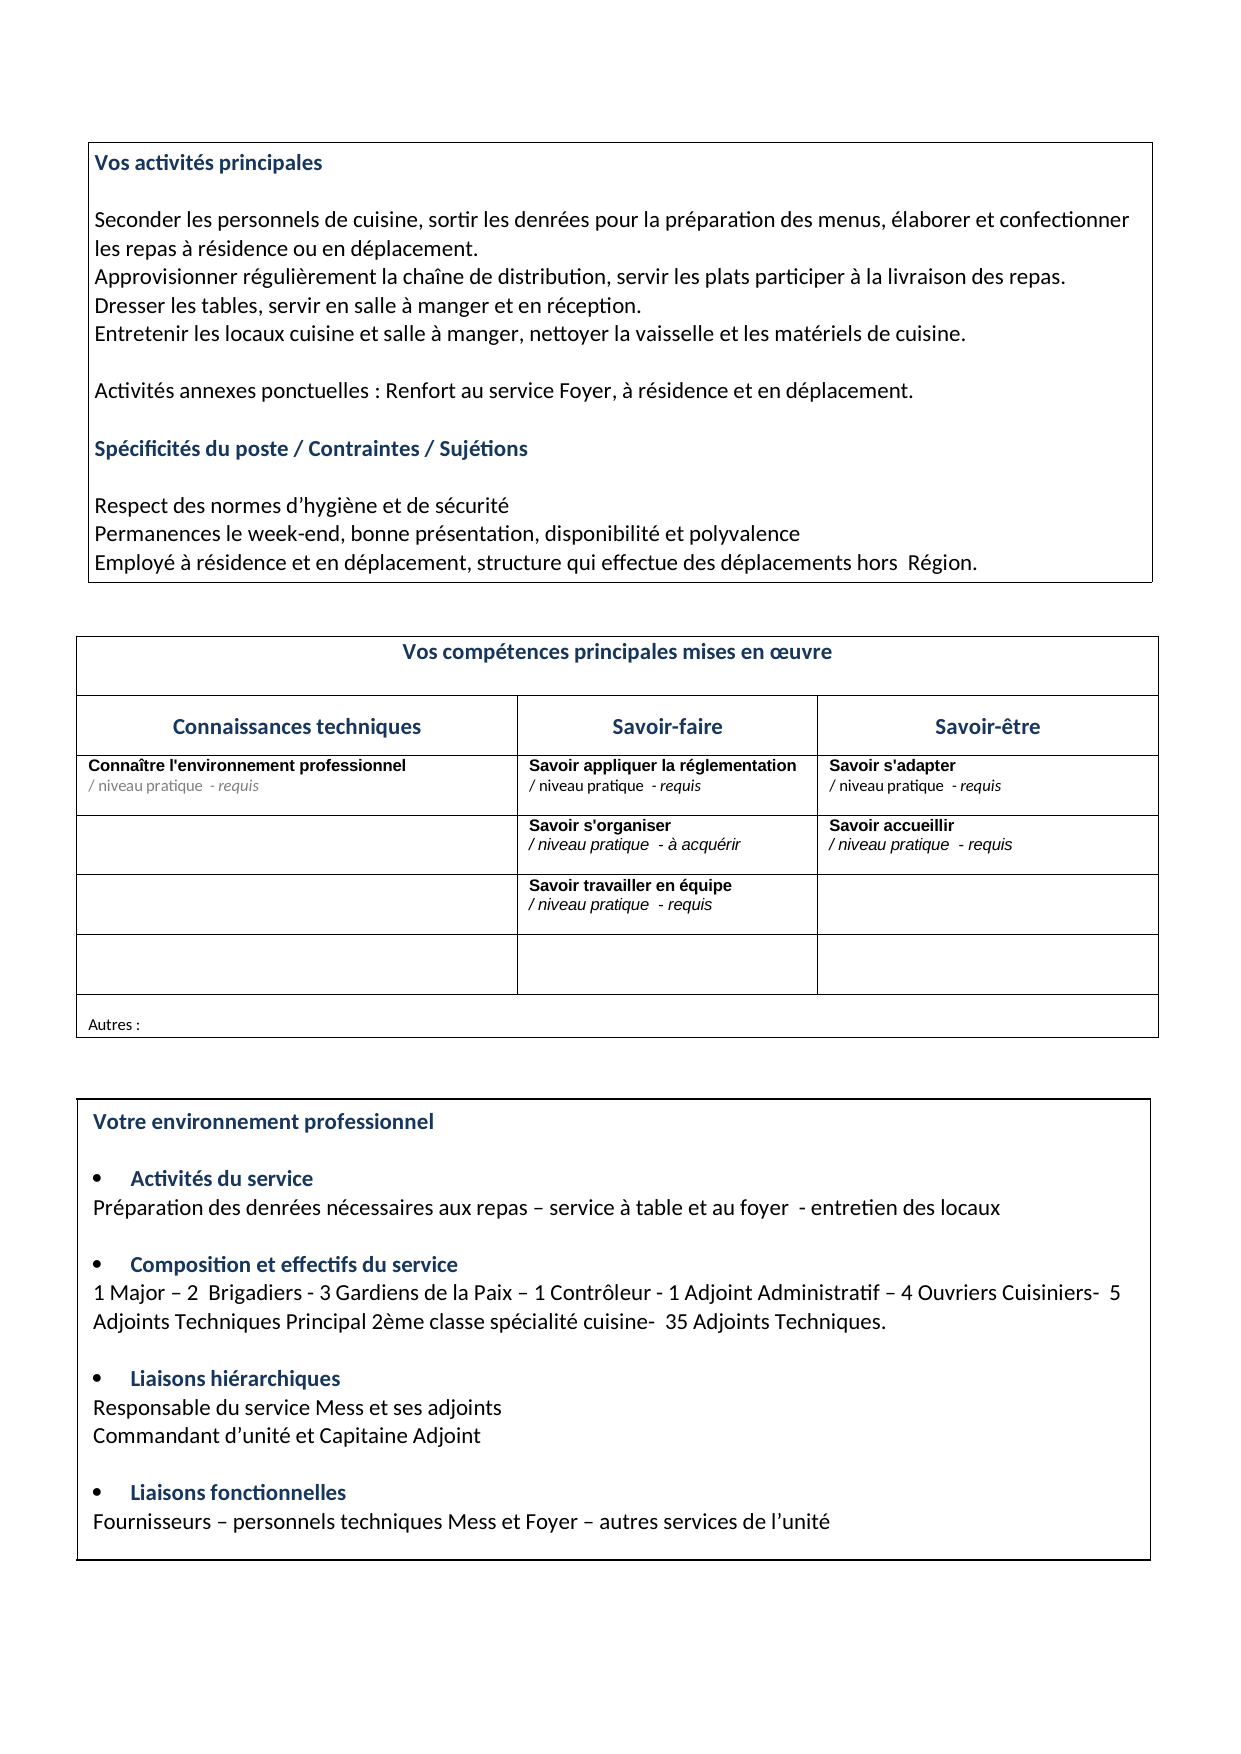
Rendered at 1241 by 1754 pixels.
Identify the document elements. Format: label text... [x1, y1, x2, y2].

table_cell [518, 935, 817, 994]
list 1 Major – 2 Brigadiers - 3 Gardiens de la Paix – 1 Contrôleur - 1 Adjoint Administratif – 4 Ouvriers Cuisiniers- 5 Adjoints Techniques Principal 2ème classe spécialité cuisine- 35 Adjoints Techniques. [93, 1278, 1134, 1335]
list Préparation des denrées nécessaires aux repas – service à table et au foyer - entretien des locaux [93, 1193, 1134, 1221]
table_cell [77, 816, 517, 874]
list Activités du service [93, 1164, 1134, 1193]
list Composition et effectifs du service [93, 1250, 1134, 1278]
table_cell Savoir-faire [518, 696, 817, 755]
table_cell [818, 935, 1158, 994]
text Votre environnement professionnel [93, 1107, 1134, 1136]
table_cell Connaître l'environnement professionnel / niveau pratique - requis [77, 756, 517, 815]
table_header Vos compétences principales mises en œuvre [77, 637, 1158, 695]
list Liaisons hiérarchiques [93, 1364, 1134, 1392]
table_header Vos activités principales Seconder les personnels de cuisine, sortir les denrées pour la préparation des menus, élaborer et confectionner les repas à résidence ou en déplacement. Approvisionner régulièrement la chaîne de distribution, servir les plats participer à la livraison des repas. Dresser les tables, servir en salle à manger et en réception. Entretenir les locaux cuisine et salle à manger, nettoyer la vaisselle et les matériels de cuisine. Activités annexes ponctuelles : Renfort au service Foyer, à résidence et en déplacement. Spécificités du poste / Contraintes / Sujétions Respect des normes d’hygiène et de sécurité Permanences le week-end, bonne présentation, disponibilité et polyvalence Employé à résidence et en déplacement, structure qui effectue des déplacements hors Région. [89, 143, 1152, 582]
table_cell Savoir s'adapter / niveau pratique - requis [818, 756, 1158, 815]
table_cell Savoir-être [818, 696, 1158, 755]
table_cell Connaissances techniques [77, 696, 517, 755]
table_cell Savoir travailler en équipe / niveau pratique - requis [518, 875, 817, 934]
list Commandant d’unité et Capitaine Adjoint [93, 1421, 1134, 1449]
table_cell Savoir accueillir / niveau pratique - requis [818, 816, 1158, 874]
list Liaisons fonctionnelles [93, 1478, 1134, 1507]
table_cell Savoir appliquer la réglementation / niveau pratique - requis [518, 756, 817, 815]
text Fournisseurs – personnels techniques Mess et Foyer – autres services de l’unité [93, 1507, 1134, 1535]
table_cell Autres : [77, 995, 1158, 1037]
table_cell Savoir s'organiser / niveau pratique - à acquérir [518, 816, 817, 874]
list Responsable du service Mess et ses adjoints [93, 1392, 1134, 1421]
table_cell [77, 875, 517, 934]
table_cell [818, 875, 1158, 934]
table_cell [77, 935, 517, 994]
